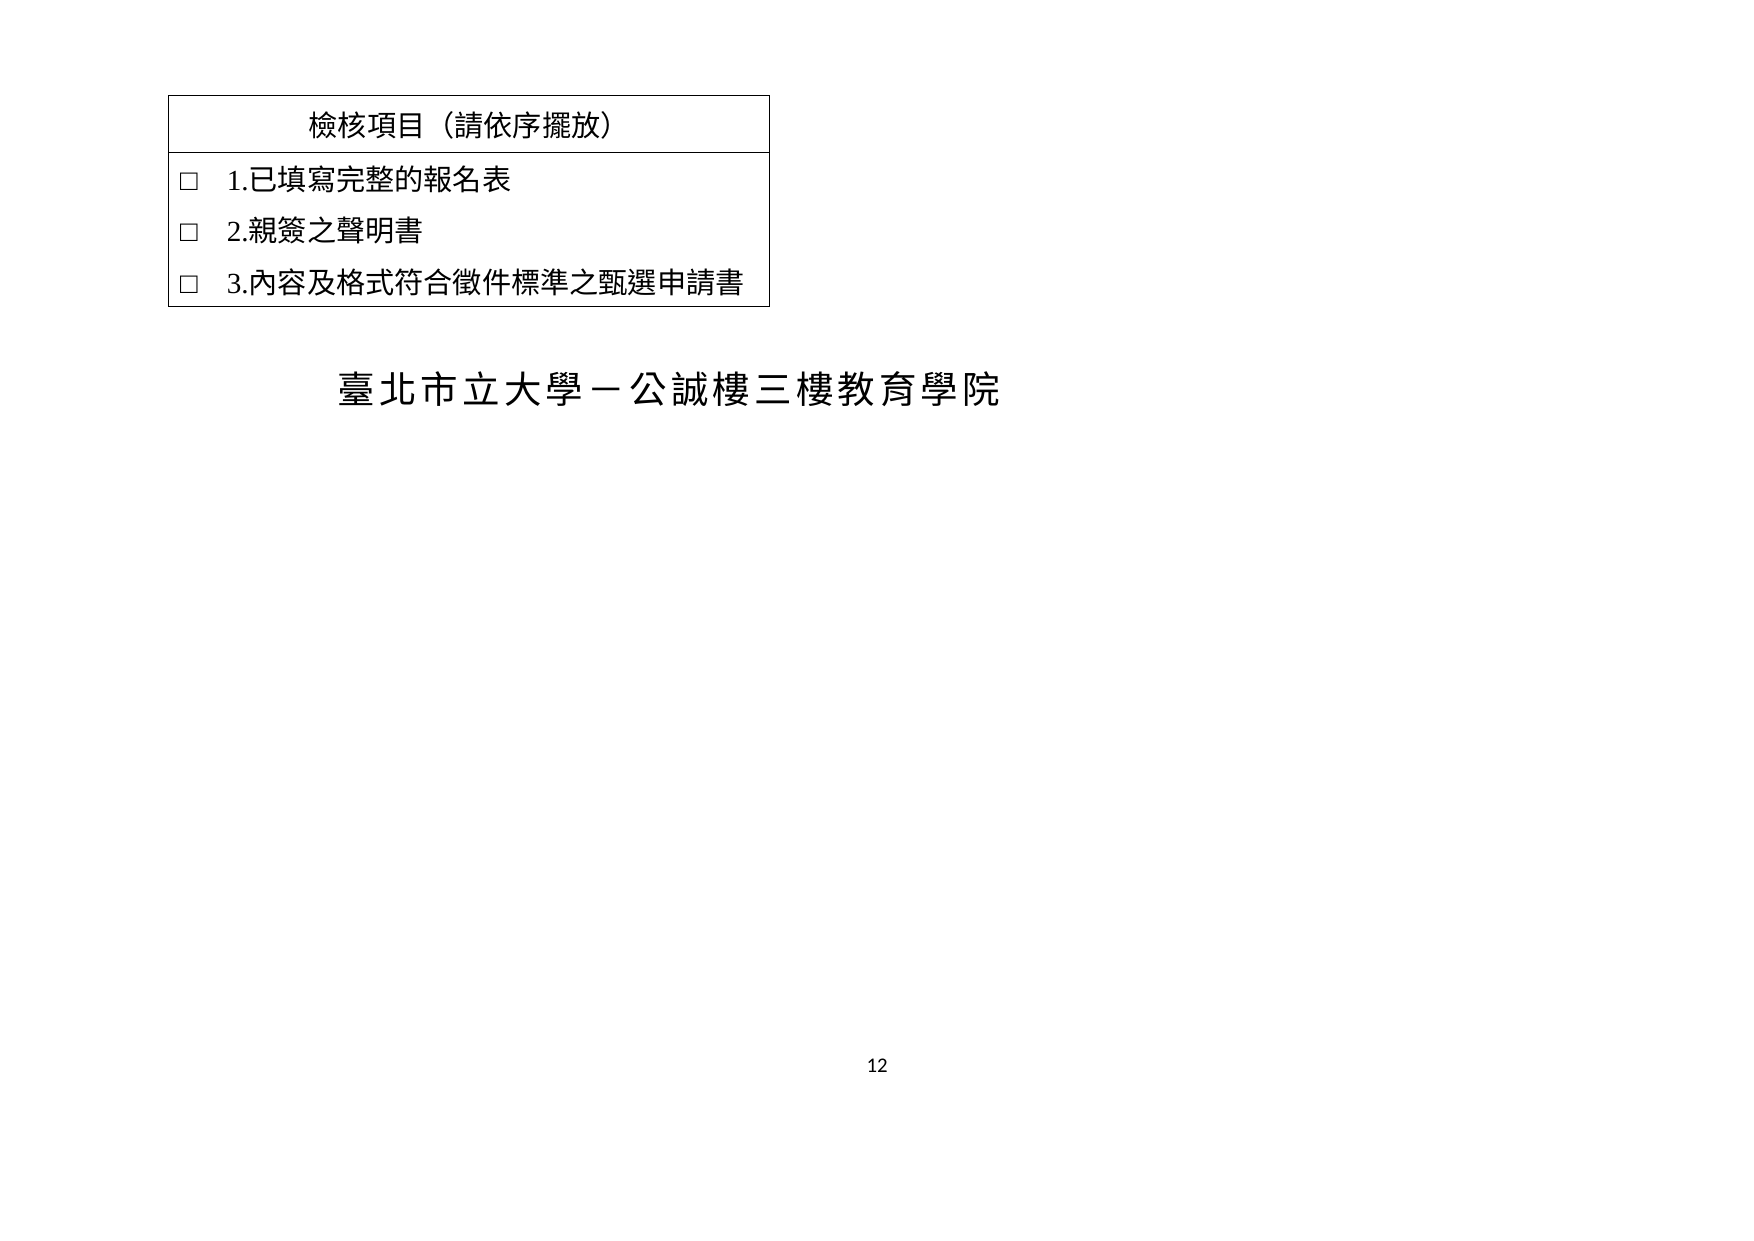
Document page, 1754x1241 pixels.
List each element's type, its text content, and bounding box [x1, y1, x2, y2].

table_cell □ 1.已填寫完整的報名表 [169, 153, 769, 203]
text 臺北市立大學－公誠樓三樓教育學院 [169, 345, 1585, 408]
table_cell □ 2.親簽之聲明書 [169, 203, 769, 255]
table_cell □ 3.內容及格式符合徵件標準之甄選申請書 [169, 255, 769, 306]
table_header 檢核項目（請依序擺放） [169, 96, 769, 152]
